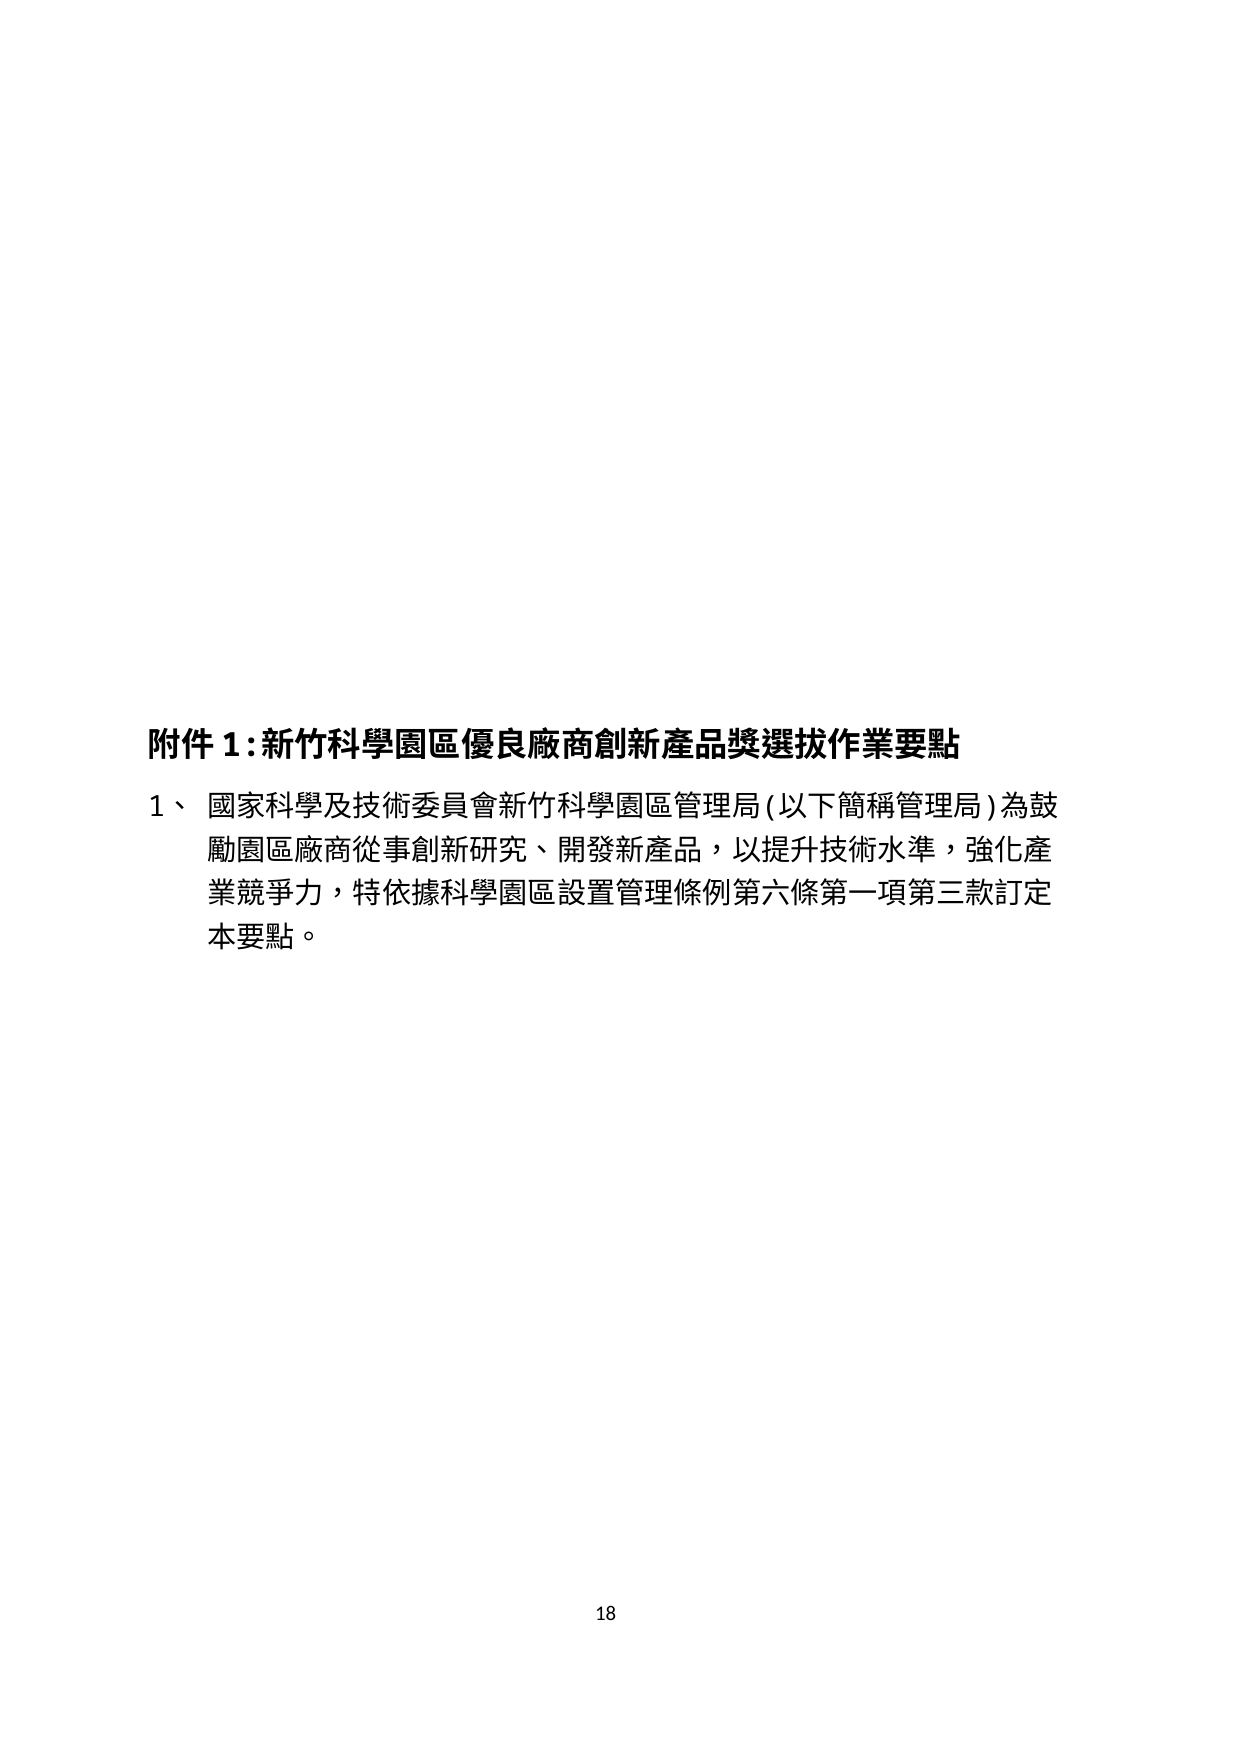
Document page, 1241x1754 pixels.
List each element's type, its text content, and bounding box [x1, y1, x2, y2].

subtitle 附件1:新竹科學園區優良廠商創新產品獎選拔作業要點 [148, 700, 1063, 762]
list 國家科學及技術委員會新竹科學園區管理局(以下簡稱管理局)為鼓勵園區廠商從事創新研究、開發新產品，以提升技術水準，強化產業競爭力，特依據科學園區設置管理條例第六條第一項第三款訂定本要點。 [148, 781, 1063, 956]
